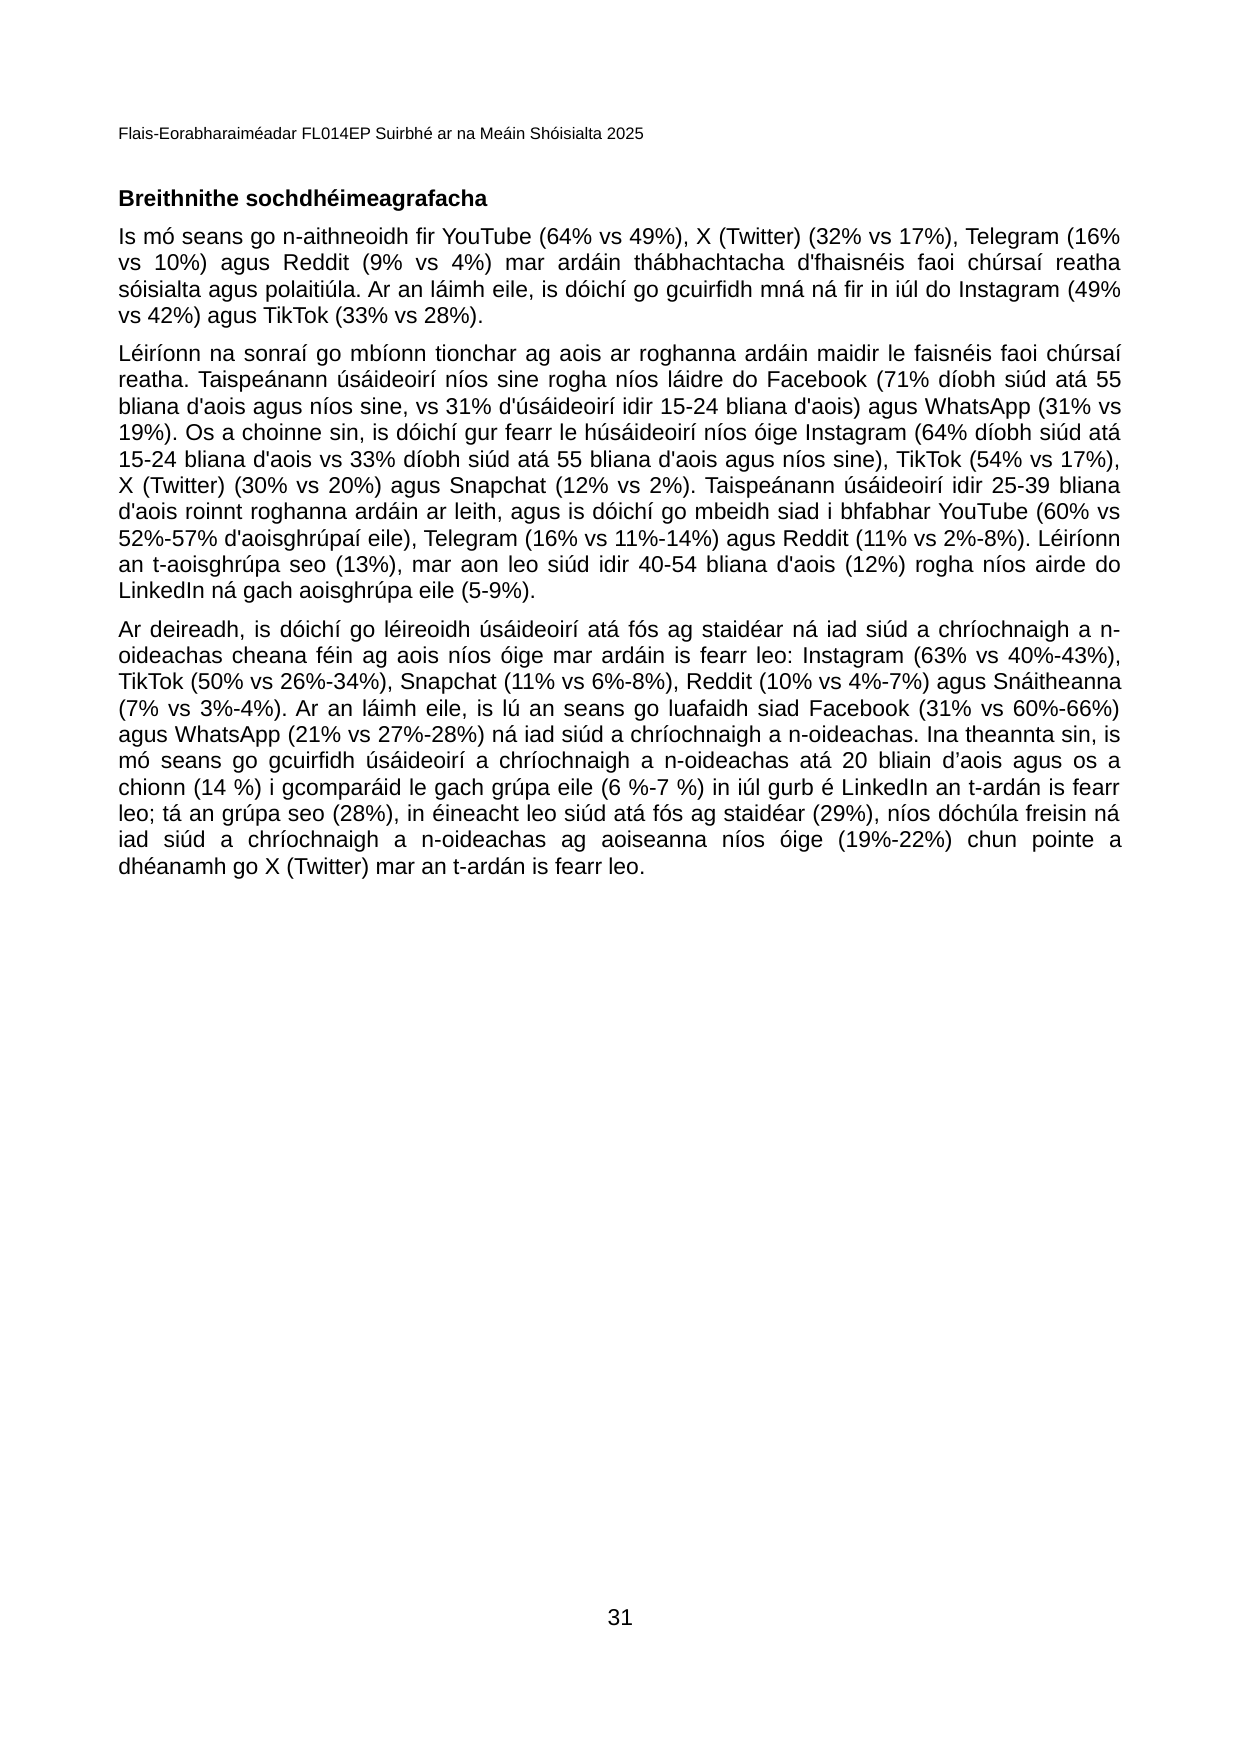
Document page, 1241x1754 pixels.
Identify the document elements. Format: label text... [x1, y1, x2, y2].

text Is mó seans go n-aithneoidh fir YouTube (64% vs 49%), X (Twitter) (32% vs 17%), Telegram (16% vs 10%) agus Reddit (9% vs 4%) mar ardáin thábhachtacha d'fhaisnéis faoi chúrsaí reatha sóisialta agus polaitiúla. Ar an láimh eile, is dóichí go gcuirfidh mná ná fir in iúl do Instagram (49% vs 42%) agus TikTok (33% vs 28%). [118, 223, 1122, 328]
text Léiríonn na sonraí go mbíonn tionchar ag aois ar roghanna ardáin maidir le faisnéis faoi chúrsaí reatha. Taispeánann úsáideoirí níos sine rogha níos láidre do Facebook (71% díobh siúd atá 55 bliana d'aois agus níos sine, vs 31% d'úsáideoirí idir 15-24 bliana d'aois) agus WhatsApp (31% vs 19%). Os a choinne sin, is dóichí gur fearr le húsáideoirí níos óige Instagram (64% díobh siúd atá 15-24 bliana d'aois vs 33% díobh siúd atá 55 bliana d'aois agus níos sine), TikTok (54% vs 17%), X (Twitter) (30% vs 20%) agus Snapchat (12% vs 2%). Taispeánann úsáideoirí idir 25-39 bliana d'aois roinnt roghanna ardáin ar leith, agus is dóichí go mbeidh siad i bhfabhar YouTube (60% vs 52%-57% d'aoisghrúpaí eile), Telegram (16% vs 11%-14%) agus Reddit (11% vs 2%-8%). Léiríonn an t-aoisghrúpa seo (13%), mar aon leo siúd idir 40-54 bliana d'aois (12%) rogha níos airde do LinkedIn ná gach aoisghrúpa eile (5-9%). [118, 340, 1122, 604]
text Breithnithe sochdhéimeagrafacha [118, 184, 1122, 211]
text Ar deireadh, is dóichí go léireoidh úsáideoirí atá fós ag staidéar ná iad siúd a chríochnaigh a n-oideachas cheana féin ag aois níos óige mar ardáin is fearr leo: Instagram (63% vs 40%-43%), TikTok (50% vs 26%-34%), Snapchat (11% vs 6%-8%), Reddit (10% vs 4%-7%) agus Snáitheanna (7% vs 3%-4%). Ar an láimh eile, is lú an seans go luafaidh siad Facebook (31% vs 60%-66%) agus WhatsApp (21% vs 27%-28%) ná iad siúd a chríochnaigh a n-oideachas. Ina theannta sin, is mó seans go gcuirfidh úsáideoirí a chríochnaigh a n-oideachas atá 20 bliain d’aois agus os a chionn (14 %) i gcomparáid le gach grúpa eile (6 %-7 %) in iúl gurb é LinkedIn an t-ardán is fearr leo; tá an grúpa seo (28%), in éineacht leo siúd atá fós ag staidéar (29%), níos dóchúla freisin ná iad siúd a chríochnaigh a n-oideachas ag aoiseanna níos óige (19%-22%) chun pointe a dhéanamh go X (Twitter) mar an t-ardán is fearr leo. [118, 616, 1122, 879]
